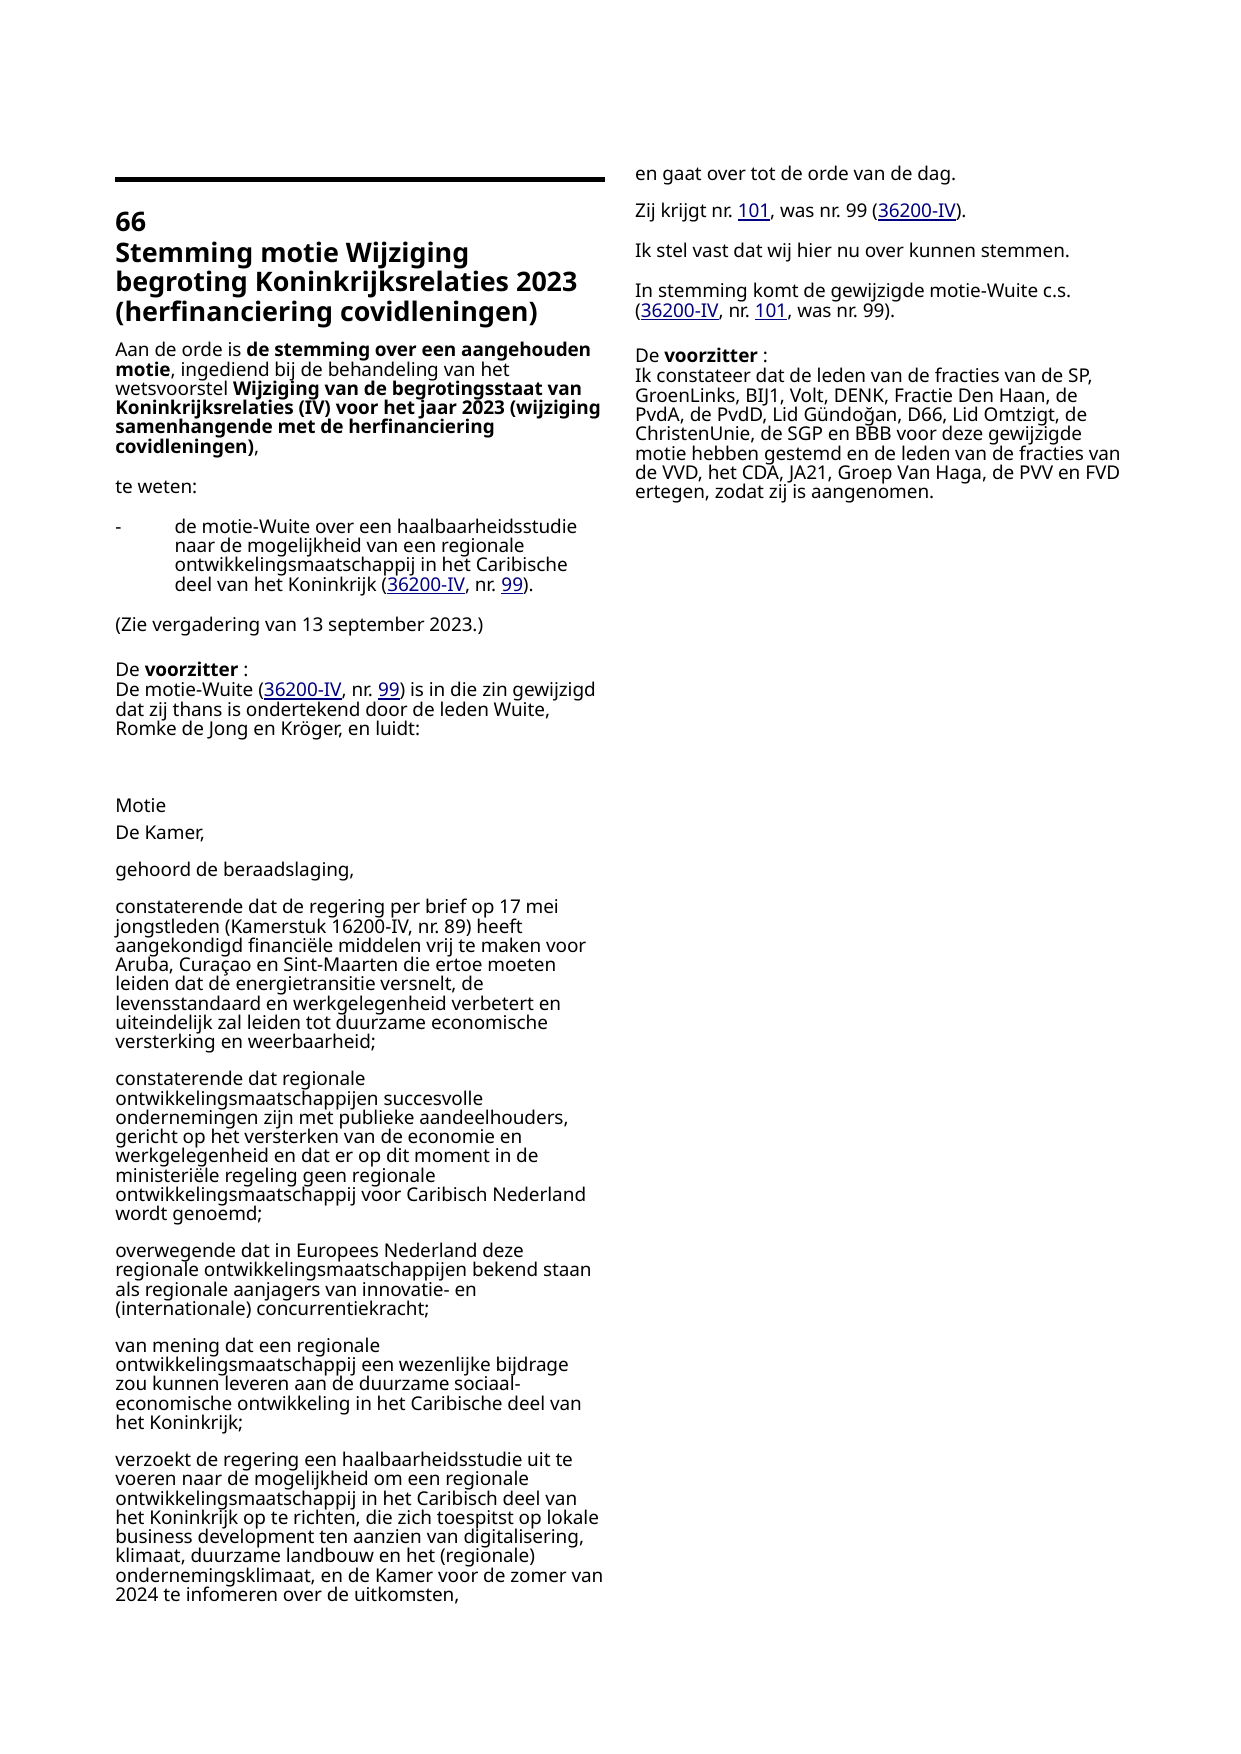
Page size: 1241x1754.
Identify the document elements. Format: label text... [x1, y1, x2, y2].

text van mening dat een regionale ontwikkelingsmaatschappij een wezenlijke bijdrage zou kunnen leveren aan de duurzame sociaal-economische ontwikkeling in het Caribische deel van het Koninkrijk; [115, 1337, 605, 1433]
text De Kamer, [115, 824, 605, 844]
text De voorzitter : [635, 342, 1125, 367]
text Ik stel vast dat wij hier nu over kunnen stemmen. [635, 242, 1125, 262]
text Aan de orde is de stemming over een aangehouden motie, ingediend bij de behandeling van het wetsvoorstel Wijziging van de begrotingsstaat van Koninkrijksrelaties (IV) voor het jaar 2023 (wijziging samenhangende met de herfinanciering covidleningen), [115, 341, 605, 457]
text De motie-Wuite (36200-IV, nr. 99) is in die zin gewijzigd dat zij thans is ondertekend door de leden Wuite, Romke de Jong en Kröger, en luidt: [115, 681, 605, 739]
text Stemming motie Wijziging begroting Koninkrijksrelaties 2023 (herfinanciering covidleningen) [115, 239, 605, 341]
text Motie [115, 793, 605, 818]
text Zij krijgt nr. 101, was nr. 99 (36200-IV). [635, 202, 1125, 222]
text (Zie vergadering van 13 september 2023.) [115, 616, 605, 635]
text overwegende dat in Europees Nederland deze regionale ontwikkelingsmaatschappijen bekend staan als regionale aanjagers van innovatie- en (internationale) concurrentiekracht; [115, 1242, 605, 1319]
text verzoekt de regering een haalbaarheidsstudie uit te voeren naar de mogelijkheid om een regionale ontwikkelingsmaatschappij in het Caribisch deel van het Koninkrijk op te richten, die zich toespitst op lokale business development ten aanzien van digitalisering, klimaat, duurzame landbouw en het (regionale) ondernemingsklimaat, en de Kamer voor de zomer van 2024 te infomeren over de uitkomsten, [115, 1451, 605, 1605]
text De voorzitter : [115, 656, 605, 681]
text gehoord de beraadslaging, [115, 861, 605, 881]
text In stemming komt de gewijzigde motie-Wuite c.s. (36200-IV, nr. 101, was nr. 99). [635, 282, 1125, 321]
text constaterende dat de regering per brief op 17 mei jongstleden (Kamerstuk 16200-IV, nr. 89) heeft aangekondigd financiële middelen vrij te maken voor Aruba, Curaçao en Sint-Maarten die ertoe moeten leiden dat de energietransitie versnelt, de levensstandaard en werkgelegenheid verbetert en uiteindelijk zal leiden tot duurzame economische versterking en weerbaarheid; [115, 898, 605, 1052]
text en gaat over tot de orde van de dag. [635, 165, 1125, 184]
text constaterende dat regionale ontwikkelingsmaatschappijen succesvolle ondernemingen zijn met publieke aandeelhouders, gericht op het versterken van de economie en werkgelegenheid en dat er op dit moment in de ministeriële regeling geen regionale ontwikkelingsmaatschappij voor Caribisch Nederland wordt genoemd; [115, 1070, 605, 1224]
text te weten: [115, 478, 605, 497]
list de motie-Wuite over een haalbaarheidsstudie naar de mogelijkheid van een regionale ontwikkelingsmaatschappij in het Caribische deel van het Koninkrijk (36200-IV, nr. 99). [115, 518, 605, 595]
text 66 [115, 203, 605, 239]
text Ik constateer dat de leden van de fracties van de SP, GroenLinks, BIJ1, Volt, DENK, Fractie Den Haan, de PvdA, de PvdD, Lid Gündoğan, D66, Lid Omtzigt, de ChristenUnie, de SGP en BBB voor deze gewijzigde motie hebben gestemd en de leden van de fracties van de VVD, het CDA, JA21, Groep Van Haga, de PVV en FVD ertegen, zodat zij is aangenomen. [635, 367, 1125, 502]
